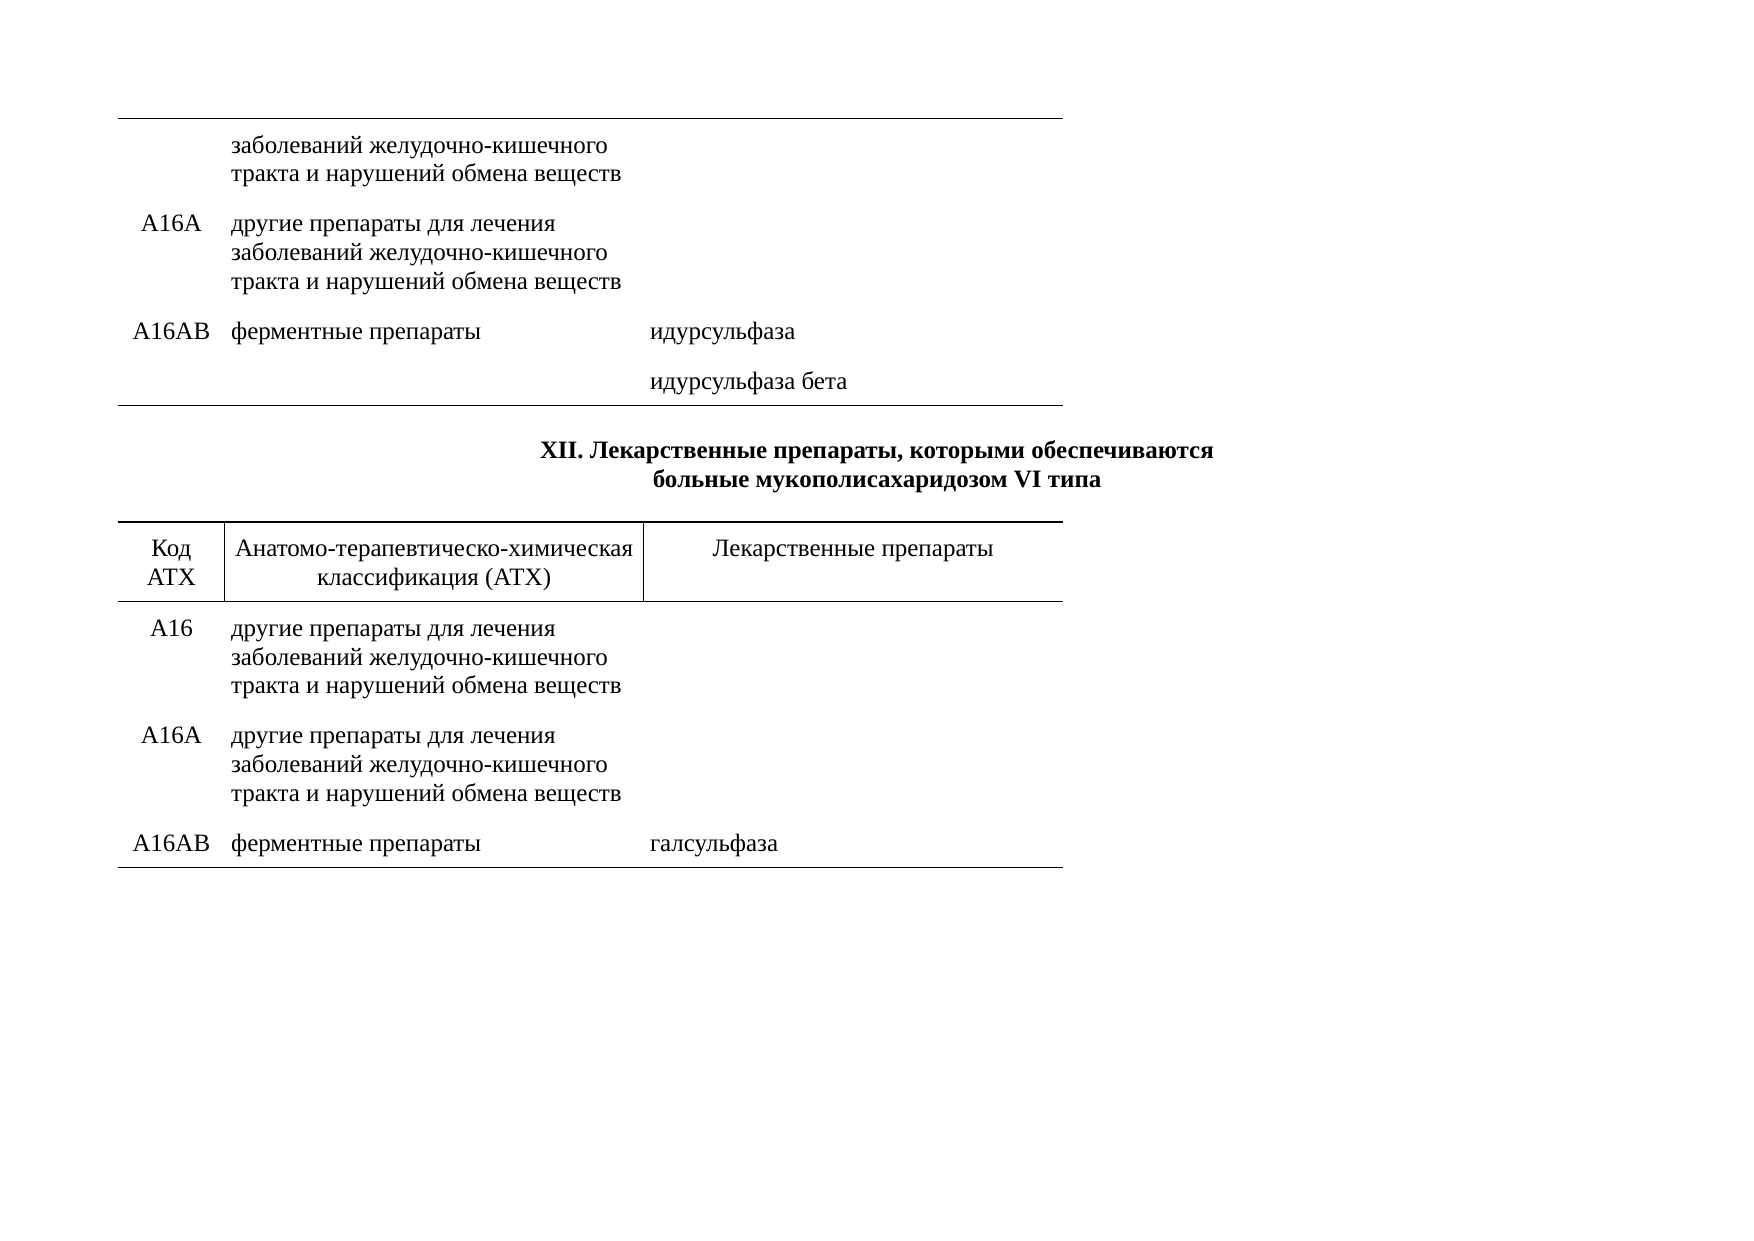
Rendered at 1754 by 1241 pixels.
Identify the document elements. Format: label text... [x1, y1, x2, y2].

table_cell A16AB [118, 305, 224, 355]
table_cell A16 [118, 602, 224, 710]
table_header Код АТХ [118, 523, 224, 601]
table_cell галсульфаза [643, 817, 1063, 867]
table_cell ферментные препараты [224, 305, 643, 355]
table_cell другие препараты для лечения заболеваний желудочно-кишечного тракта и нарушений обмена веществ [224, 198, 643, 305]
table_cell ферментные препараты [224, 817, 643, 867]
table_cell [224, 355, 643, 405]
table_cell [643, 602, 1063, 710]
table_cell другие препараты для лечения заболеваний желудочно-кишечного тракта и нарушений обмена веществ [224, 602, 643, 710]
title больные мукополисахаридозом VI типа [118, 464, 1636, 493]
table_cell заболеваний желудочно-кишечного тракта и нарушений обмена веществ [224, 119, 643, 198]
table_cell [643, 119, 1063, 198]
table_cell идурсульфаза бета [643, 355, 1063, 405]
table_cell A16A [118, 710, 224, 817]
table_header Лекарственные препараты [644, 523, 1063, 601]
table_cell A16AB [118, 817, 224, 867]
table_header Анатомо-терапевтическо-химическая классификация (АТХ) [225, 523, 643, 601]
table_cell [643, 198, 1063, 305]
table_cell идурсульфаза [643, 305, 1063, 355]
table_cell [118, 119, 224, 198]
table_cell A16A [118, 198, 224, 305]
table_cell [643, 710, 1063, 817]
title XII. Лекарственные препараты, которыми обеспечиваются [118, 435, 1636, 464]
table_cell другие препараты для лечения заболеваний желудочно-кишечного тракта и нарушений обмена веществ [224, 710, 643, 817]
table_cell [118, 355, 224, 405]
